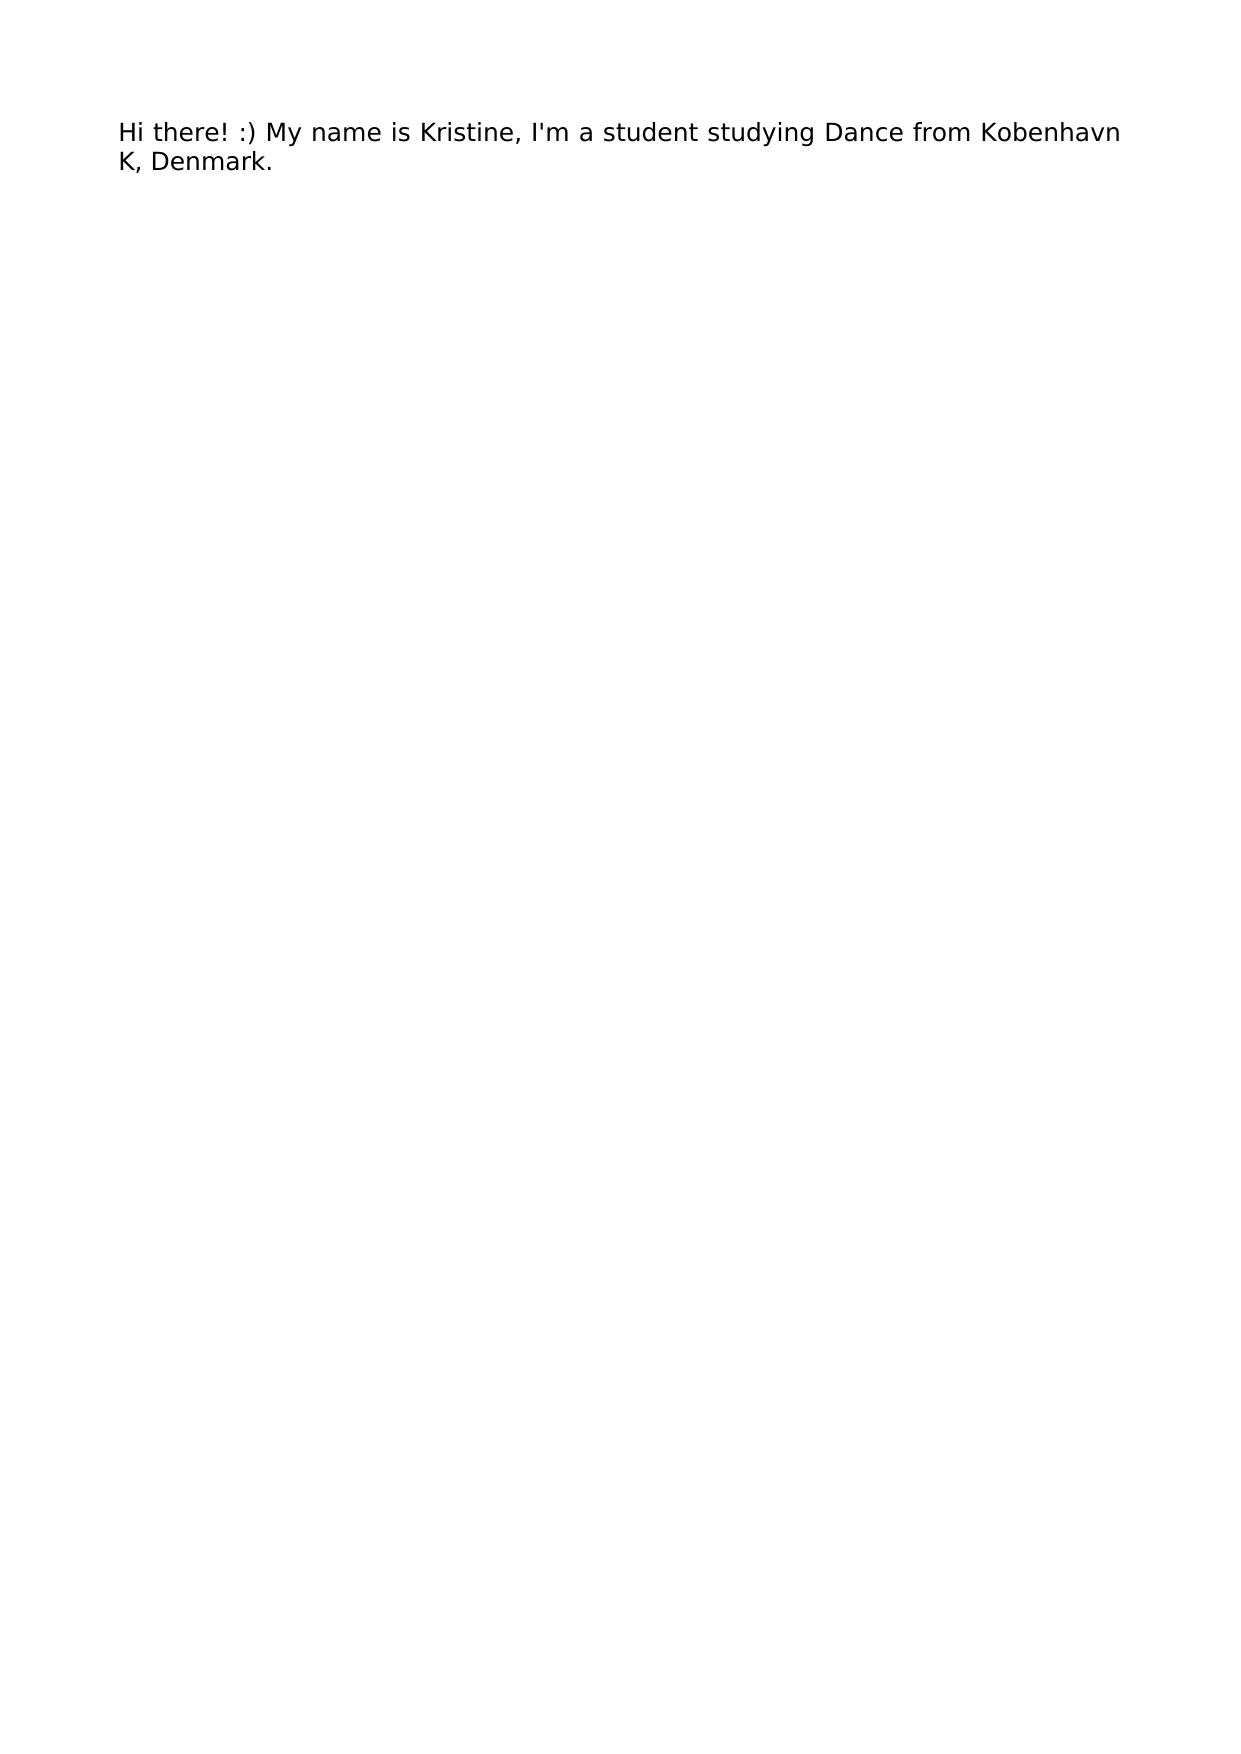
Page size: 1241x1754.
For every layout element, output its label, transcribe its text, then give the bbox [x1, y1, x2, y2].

text Hi there! :) My name is Kristine, I'm a student studying Dance from Kobenhavn K, Denmark. [118, 118, 1122, 176]
